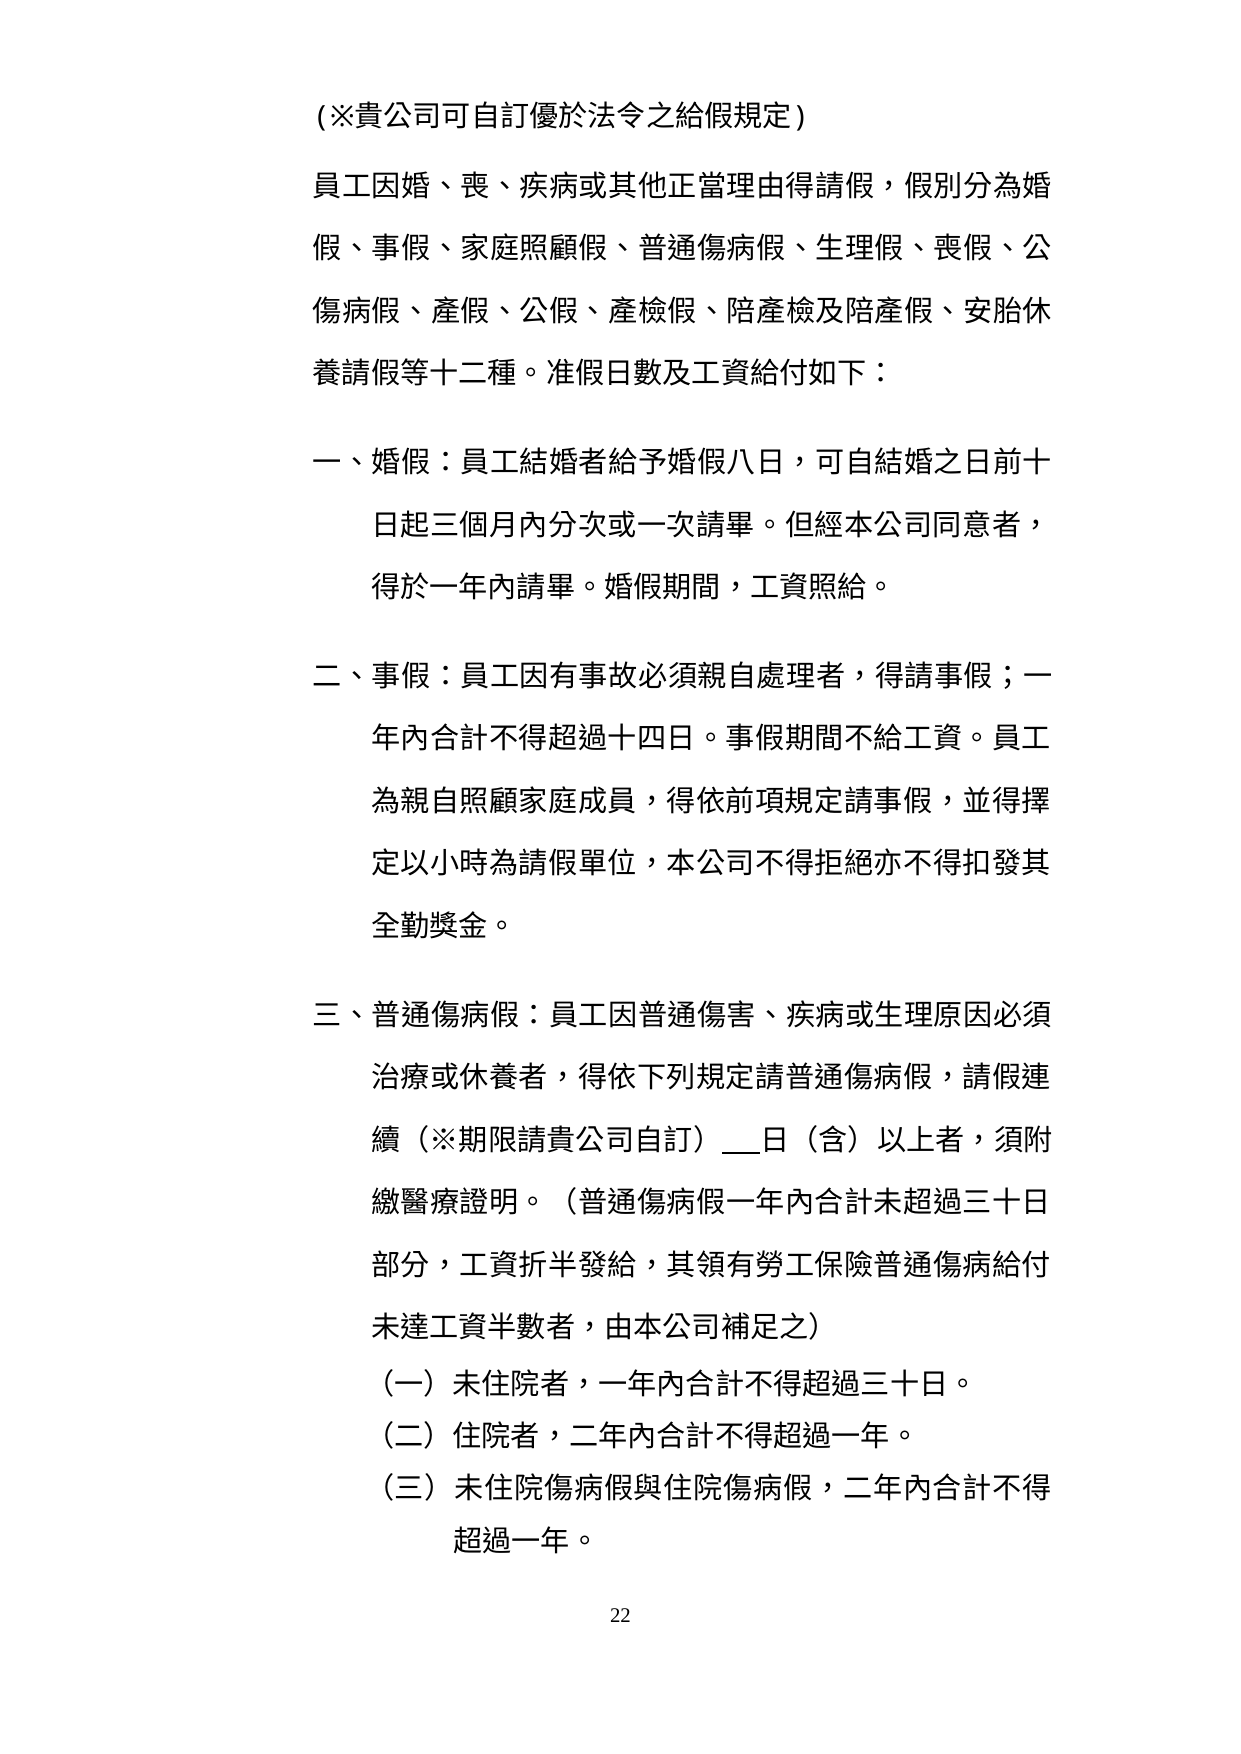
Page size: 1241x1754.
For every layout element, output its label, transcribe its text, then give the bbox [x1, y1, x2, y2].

text (※貴公司可自訂優於法令之給假規定) [312, 72, 1053, 134]
text 三、普通傷病假：員工因普通傷害、疾病或生理原因必須治療或休養者，得依下列規定請普通傷病假，請假連續（※期限請貴公司自訂） 日（含）以上者，須附繳醫療證明。（普通傷病假一年內合計未超過三十日部分，工資折半發給，其領有勞工保險普通傷病給付未達工資半數者，由本公司補足之） [312, 971, 1053, 1346]
text 二、事假：員工因有事故必須親自處理者，得請事假；一年內合計不得超過十四日。事假期間不給工資。員工為親自照顧家庭成員，得依前項規定請事假，並得擇定以小時為請假單位，本公司不得拒絕亦不得扣發其全勤獎金。 [312, 632, 1053, 944]
text （一）未住院者，一年內合計不得超過三十日。 [365, 1353, 1053, 1405]
text （二）住院者，二年內合計不得超過一年。 [365, 1405, 1053, 1457]
text 員工因婚、喪、疾病或其他正當理由得請假，假別分為婚假、事假、家庭照顧假、普通傷病假、生理假、喪假、公傷病假、產假、公假、產檢假、陪產檢及陪產假、安胎休養請假等十二種。准假日數及工資給付如下： [312, 142, 1053, 392]
text （三）未住院傷病假與住院傷病假，二年內合計不得超過一年。 [365, 1457, 1053, 1561]
text 一、婚假：員工結婚者給予婚假八日，可自結婚之日前十日起三個月內分次或一次請畢。但經本公司同意者，得於一年內請畢。婚假期間，工資照給。 [312, 418, 1053, 606]
